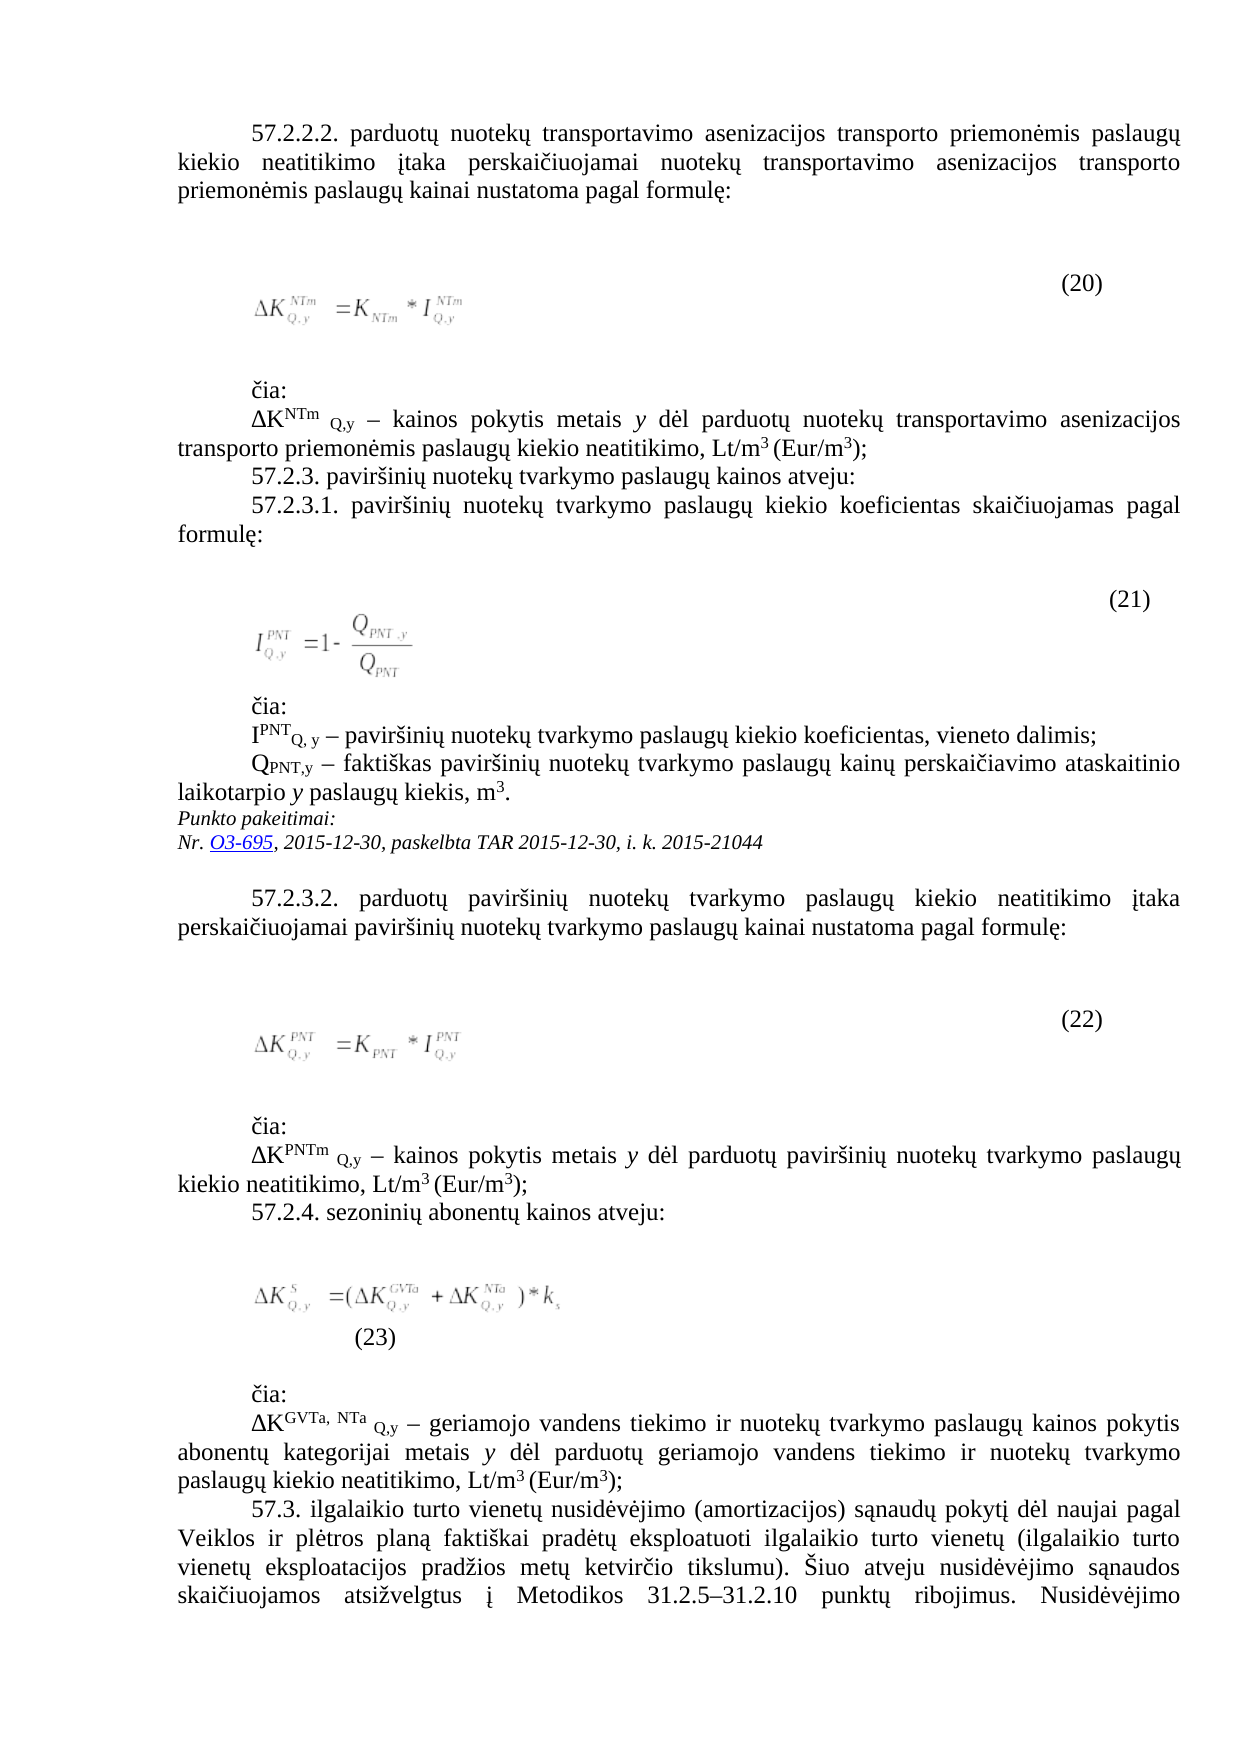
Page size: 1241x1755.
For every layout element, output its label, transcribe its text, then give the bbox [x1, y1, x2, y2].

text 57.2.3. paviršinių nuotekų tvarkymo paslaugų kainos atveju: [177, 461, 1181, 490]
text (21) [177, 584, 1181, 684]
text čia: [177, 691, 1181, 720]
text (22) [251, 1004, 1181, 1071]
text ∆KGVTa, NTa Q,y – geriamojo vandens tiekimo ir nuotekų tvarkymo paslaugų kainos pokytis abonentų kategorijai metais y dėl parduotų geriamojo vandens tiekimo ir nuotekų tvarkymo paslaugų kiekio neatitikimo, Lt/m3 (Eur/m3); [177, 1408, 1181, 1494]
text čia: [207, 1379, 1181, 1408]
text čia: [251, 1111, 1181, 1140]
text 57.3. ilgalaikio turto vienetų nusidėvėjimo (amortizacijos) sąnaudų pokytį dėl naujai pagal Veiklos ir plėtros planą faktiškai pradėtų eksploatuoti ilgalaikio turto vienetų (ilgalaikio turto vienetų eksploatacijos pradžios metų ketvirčio tikslumu). Šiuo atveju nusidėvėjimo sąnaudos skaičiuojamos atsižvelgtus į Metodikos 31.2.5–31.2.10 punktų ribojimus. Nusidėvėjimo [177, 1494, 1181, 1609]
text QPNT,y – faktiškas paviršinių nuotekų tvarkymo paslaugų kainų perskaičiavimo ataskaitinio laikotarpio y paslaugų kiekis, m3. [177, 748, 1181, 806]
text ∆KNTm Q,y – kainos pokytis metais y dėl parduotų nuotekų transportavimo asenizacijos transporto priemonėmis paslaugų kiekio neatitikimo, Lt/m3 (Eur/m3); [177, 404, 1181, 461]
text ∆KPNTm Q,y – kainos pokytis metais y dėl parduotų paviršinių nuotekų tvarkymo paslaugų kiekio neatitikimo, Lt/m3 (Eur/m3); [177, 1140, 1181, 1197]
text 57.2.3.2. parduotų paviršinių nuotekų tvarkymo paslaugų kiekio neatitikimo įtaka perskaičiuojamai paviršinių nuotekų tvarkymo paslaugų kainai nustatoma pagal formulę: [177, 883, 1181, 940]
text čia: [251, 375, 1181, 404]
text 57.2.3.1. paviršinių nuotekų tvarkymo paslaugų kiekio koeficientas skaičiuojamas pagal formulę: [177, 490, 1181, 548]
text IPNTQ, y – paviršinių nuotekų tvarkymo paslaugų kiekio koeficientas, vieneto dalimis; [177, 720, 1181, 748]
text 57.2.4. sezoninių abonentų kainos atveju: [177, 1197, 1181, 1226]
text (20) [251, 268, 1181, 334]
text Nr. O3-695, 2015-12-30, paskelbta TAR 2015-12-30, i. k. 2015-21044 [177, 830, 1181, 854]
text Punkto pakeitimai: [177, 806, 1181, 830]
text 57.2.2.2. parduotų nuotekų transportavimo asenizacijos transporto priemonėmis paslaugų kiekio neatitikimo įtaka perskaičiuojamai nuotekų transportavimo asenizacijos transporto priemonėmis paslaugų kainai nustatoma pagal formulę: [177, 118, 1181, 204]
text (23) [207, 1255, 1181, 1351]
